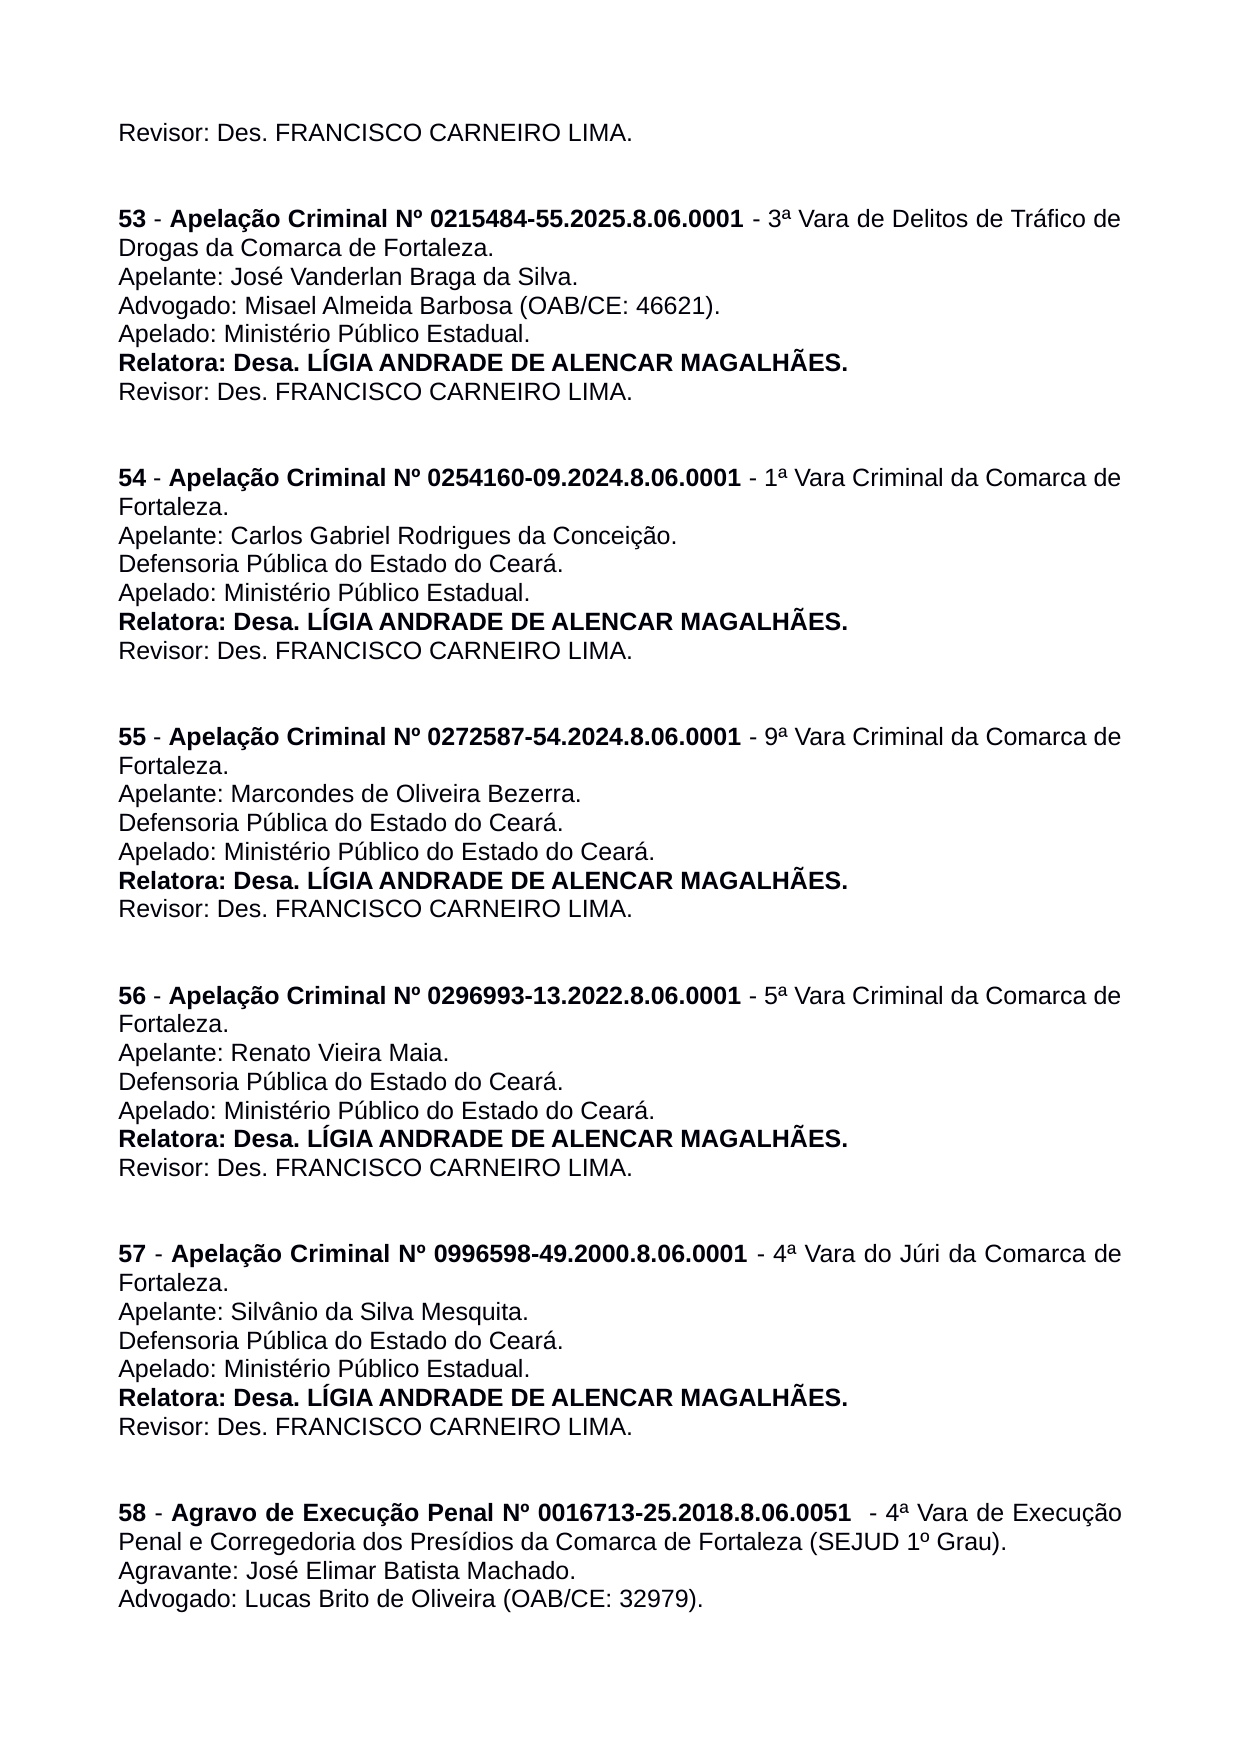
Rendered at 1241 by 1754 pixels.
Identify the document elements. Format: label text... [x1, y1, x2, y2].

text 58 - Agravo de Execução Penal Nº 0016713-25.2018.8.06.0051 - 4ª Vara de Execução Penal e Corregedoria dos Presídios da Comarca de Fortaleza (SEJUD 1º Grau). [118, 1498, 1122, 1556]
text Apelante: Renato Vieira Maia. [118, 1038, 1122, 1067]
text Revisor: Des. FRANCISCO CARNEIRO LIMA. [118, 1153, 1122, 1182]
text Revisor: Des. FRANCISCO CARNEIRO LIMA. [118, 118, 1122, 147]
text Apelado: Ministério Público Estadual. [118, 1354, 1122, 1383]
text Relatora: Desa. LÍGIA ANDRADE DE ALENCAR MAGALHÃES. [118, 1124, 1122, 1153]
text Apelante: José Vanderlan Braga da Silva. [118, 262, 1122, 291]
text Apelante: Marcondes de Oliveira Bezerra. [118, 779, 1122, 808]
text Apelado: Ministério Público do Estado do Ceará. [118, 1096, 1122, 1124]
text Relatora: Desa. LÍGIA ANDRADE DE ALENCAR MAGALHÃES. [118, 348, 1122, 377]
text Advogado: Misael Almeida Barbosa (OAB/CE: 46621). [118, 291, 1122, 319]
text 57 - Apelação Criminal Nº 0996598-49.2000.8.06.0001 - 4ª Vara do Júri da Comarca de Fortaleza. [118, 1239, 1122, 1297]
text Advogado: Lucas Brito de Oliveira (OAB/CE: 32979). [118, 1584, 1122, 1613]
text 55 - Apelação Criminal Nº 0272587-54.2024.8.06.0001 - 9ª Vara Criminal da Comarca de Fortaleza. [118, 722, 1122, 779]
text Agravante: José Elimar Batista Machado. [118, 1556, 1122, 1584]
text Defensoria Pública do Estado do Ceará. [118, 1067, 1122, 1096]
text Apelado: Ministério Público Estadual. [118, 578, 1122, 607]
text Revisor: Des. FRANCISCO CARNEIRO LIMA. [118, 894, 1122, 923]
text Defensoria Pública do Estado do Ceará. [118, 808, 1122, 837]
text Apelado: Ministério Público Estadual. [118, 319, 1122, 348]
text Relatora: Desa. LÍGIA ANDRADE DE ALENCAR MAGALHÃES. [118, 1383, 1122, 1412]
text 56 - Apelação Criminal Nº 0296993-13.2022.8.06.0001 - 5ª Vara Criminal da Comarca de Fortaleza. [118, 981, 1122, 1038]
text 54 - Apelação Criminal Nº 0254160-09.2024.8.06.0001 - 1ª Vara Criminal da Comarca de Fortaleza. [118, 463, 1122, 521]
text Revisor: Des. FRANCISCO CARNEIRO LIMA. [118, 377, 1122, 406]
text Apelado: Ministério Público do Estado do Ceará. [118, 837, 1122, 866]
text Relatora: Desa. LÍGIA ANDRADE DE ALENCAR MAGALHÃES. [118, 607, 1122, 636]
text Defensoria Pública do Estado do Ceará. [118, 549, 1122, 578]
text Apelante: Silvânio da Silva Mesquita. [118, 1297, 1122, 1326]
text Revisor: Des. FRANCISCO CARNEIRO LIMA. [118, 1412, 1122, 1441]
text Revisor: Des. FRANCISCO CARNEIRO LIMA. [118, 636, 1122, 664]
text 53 - Apelação Criminal Nº 0215484-55.2025.8.06.0001 - 3ª Vara de Delitos de Tráfico de Drogas da Comarca de Fortaleza. [118, 204, 1122, 262]
text Apelante: Carlos Gabriel Rodrigues da Conceição. [118, 521, 1122, 549]
text Relatora: Desa. LÍGIA ANDRADE DE ALENCAR MAGALHÃES. [118, 866, 1122, 894]
text Defensoria Pública do Estado do Ceará. [118, 1326, 1122, 1354]
